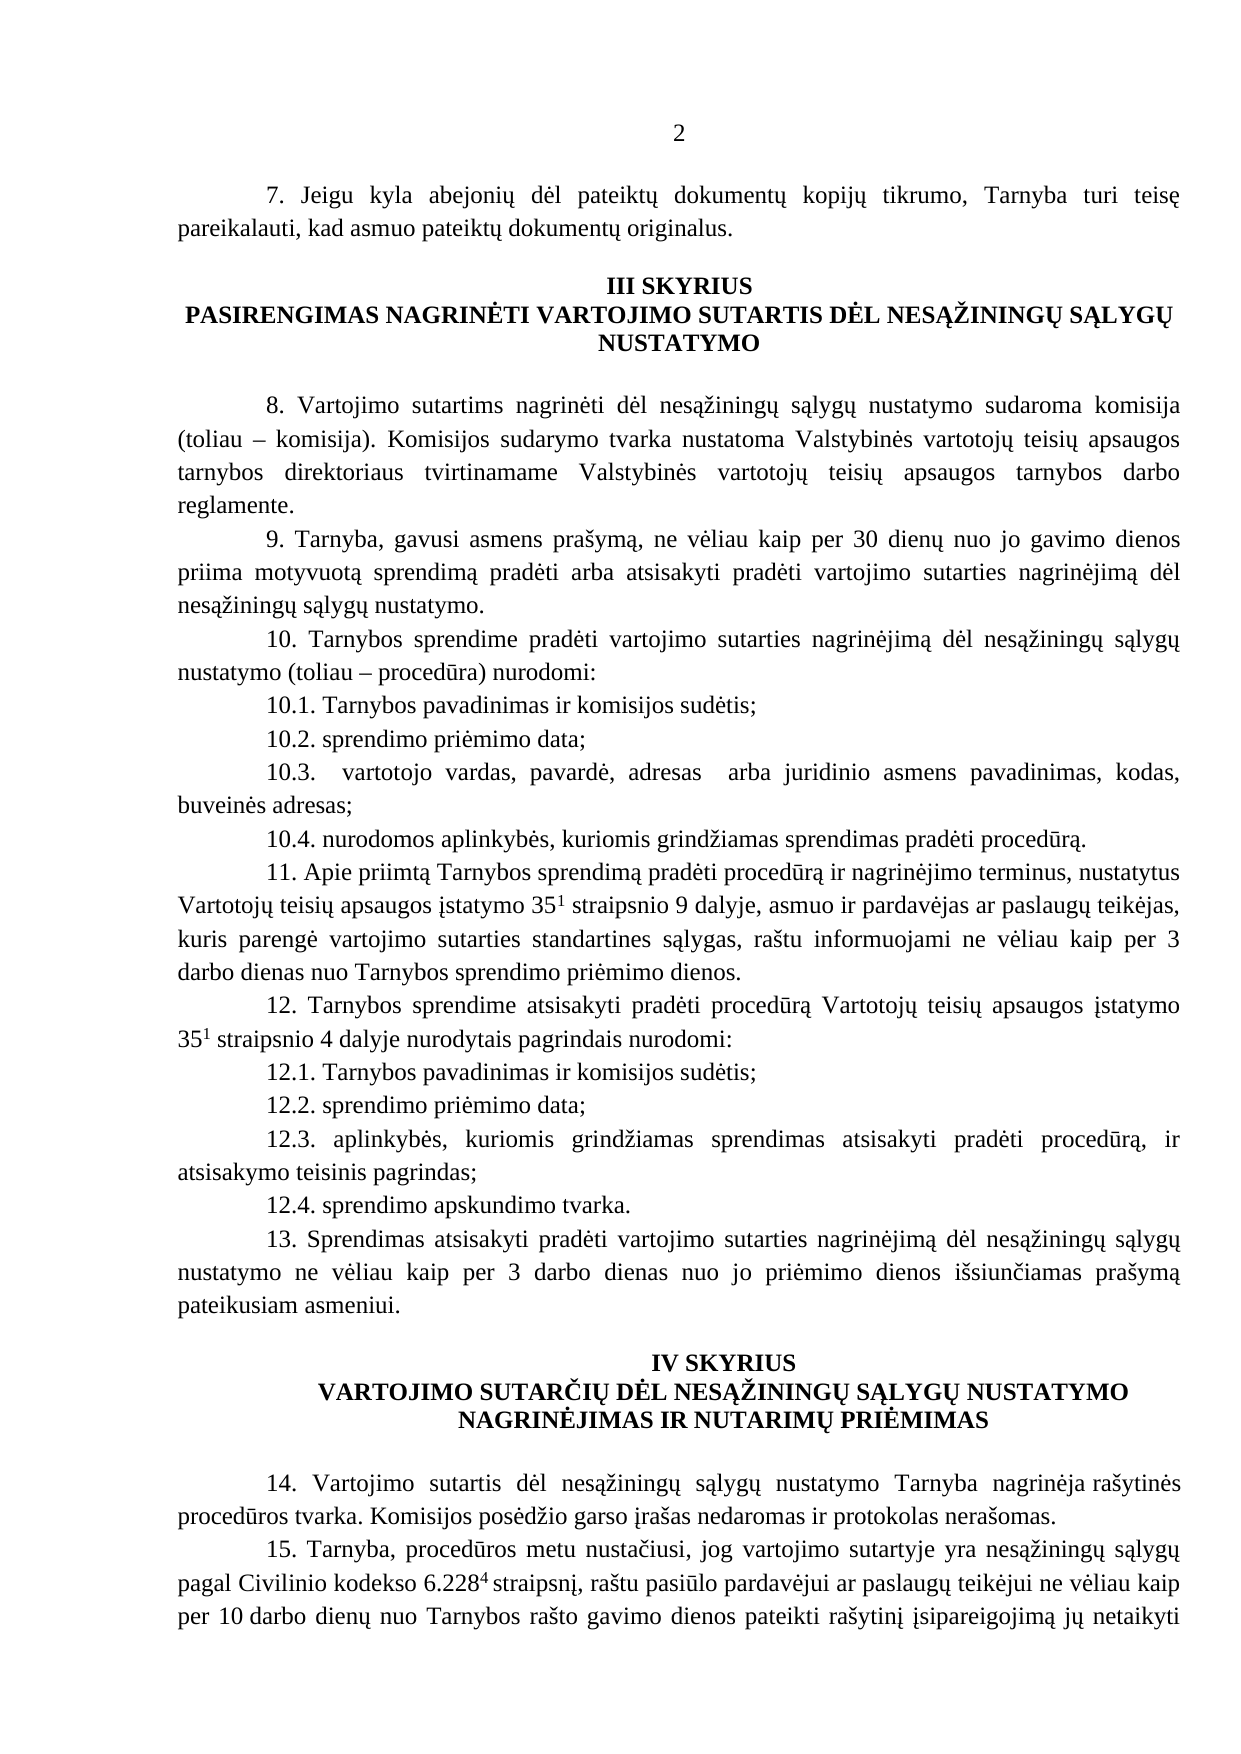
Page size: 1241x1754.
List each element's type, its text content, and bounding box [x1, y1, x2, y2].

text PASIRENGIMAS NAGRINĖTI VARTOJIMO SUTARTIS DĖL NESĄŽININGŲ SĄLYGŲ NUSTATYMO [177, 300, 1181, 357]
text 8. Vartojimo sutartims nagrinėti dėl nesąžiningų sąlygų nustatymo sudaroma komisija (toliau – komisija). Komisijos sudarymo tvarka nustatoma Valstybinės vartotojų teisių apsaugos tarnybos direktoriaus tvirtinamame Valstybinės vartotojų teisių apsaugos tarnybos darbo reglamente. [177, 386, 1181, 519]
text 11. Apie priimtą Tarnybos sprendimą pradėti procedūrą ir nagrinėjimo terminus, nustatytus Vartotojų teisių apsaugos įstatymo 351 straipsnio 9 dalyje, asmuo ir pardavėjas ar paslaugų teikėjas, kuris parengė vartojimo sutarties standartines sąlygas, raštu informuojami ne vėliau kaip per 3 darbo dienas nuo Tarnybos sprendimo priėmimo dienos. [177, 853, 1181, 986]
text 12.2. sprendimo priėmimo data; [266, 1086, 1181, 1119]
text III SKYRIUS [177, 271, 1181, 300]
text 9. Tarnyba, gavusi asmens prašymą, ne vėliau kaip per 30 dienų nuo jo gavimo dienos priima motyvuotą sprendimą pradėti arba atsisakyti pradėti vartojimo sutarties nagrinėjimą dėl nesąžiningų sąlygų nustatymo. [177, 519, 1181, 619]
text 12.1. Tarnybos pavadinimas ir komisijos sudėtis; [266, 1053, 1181, 1086]
text 13. Sprendimas atsisakyti pradėti vartojimo sutarties nagrinėjimą dėl nesąžiningų sąlygų nustatymo ne vėliau kaip per 3 darbo dienas nuo jo priėmimo dienos išsiunčiamas prašymą pateikusiam asmeniui. [177, 1219, 1181, 1319]
text 10.2. sprendimo priėmimo data; [266, 719, 1181, 753]
text 12. Tarnybos sprendime atsisakyti pradėti procedūrą Vartotojų teisių apsaugos įstatymo 351 straipsnio 4 dalyje nurodytais pagrindais nurodomi: [177, 986, 1181, 1053]
text 7. Jeigu kyla abejonių dėl pateiktų dokumentų kopijų tikrumo, Tarnyba turi teisę pareikalauti, kad asmuo pateiktų dokumentų originalus. [177, 176, 1181, 242]
text IV SKYRIUS [266, 1348, 1181, 1377]
text 12.4. sprendimo apskundimo tvarka. [266, 1186, 1181, 1219]
text 10.4. nurodomos aplinkybės, kuriomis grindžiamas sprendimas pradėti procedūrą. [177, 819, 1181, 853]
text 10.3. vartotojo vardas, pavardė, adresas arba juridinio asmens pavadinimas, kodas, buveinės adresas; [177, 753, 1181, 819]
text VARTOJIMO SUTARČIŲ DĖL NESĄŽININGŲ SĄLYGŲ NUSTATYMO NAGRINĖJIMAS IR NUTARIMŲ PRIĖMIMAS [266, 1377, 1181, 1434]
text 10. Tarnybos sprendime pradėti vartojimo sutarties nagrinėjimą dėl nesąžiningų sąlygų nustatymo (toliau – procedūra) nurodomi: [177, 619, 1181, 686]
text 12.3. aplinkybės, kuriomis grindžiamas sprendimas atsisakyti pradėti procedūrą, ir atsisakymo teisinis pagrindas; [177, 1119, 1181, 1186]
text 10.1. Tarnybos pavadinimas ir komisijos sudėtis; [266, 686, 1181, 719]
text 15. Tarnyba, procedūros metu nustačiusi, jog vartojimo sutartyje yra nesąžiningų sąlygų pagal Civilinio kodekso 6.2284 straipsnį, raštu pasiūlo pardavėjui ar paslaugų teikėjui ne vėliau kaip per 10 darbo dienų nuo Tarnybos rašto gavimo dienos pateikti rašytinį įsipareigojimą jų netaikyti [177, 1530, 1181, 1630]
text 14. Vartojimo sutartis dėl nesąžiningų sąlygų nustatymo Tarnyba nagrinėja rašytinės procedūros tvarka. Komisijos posėdžio garso įrašas nedaromas ir protokolas nerašomas. [177, 1463, 1181, 1530]
